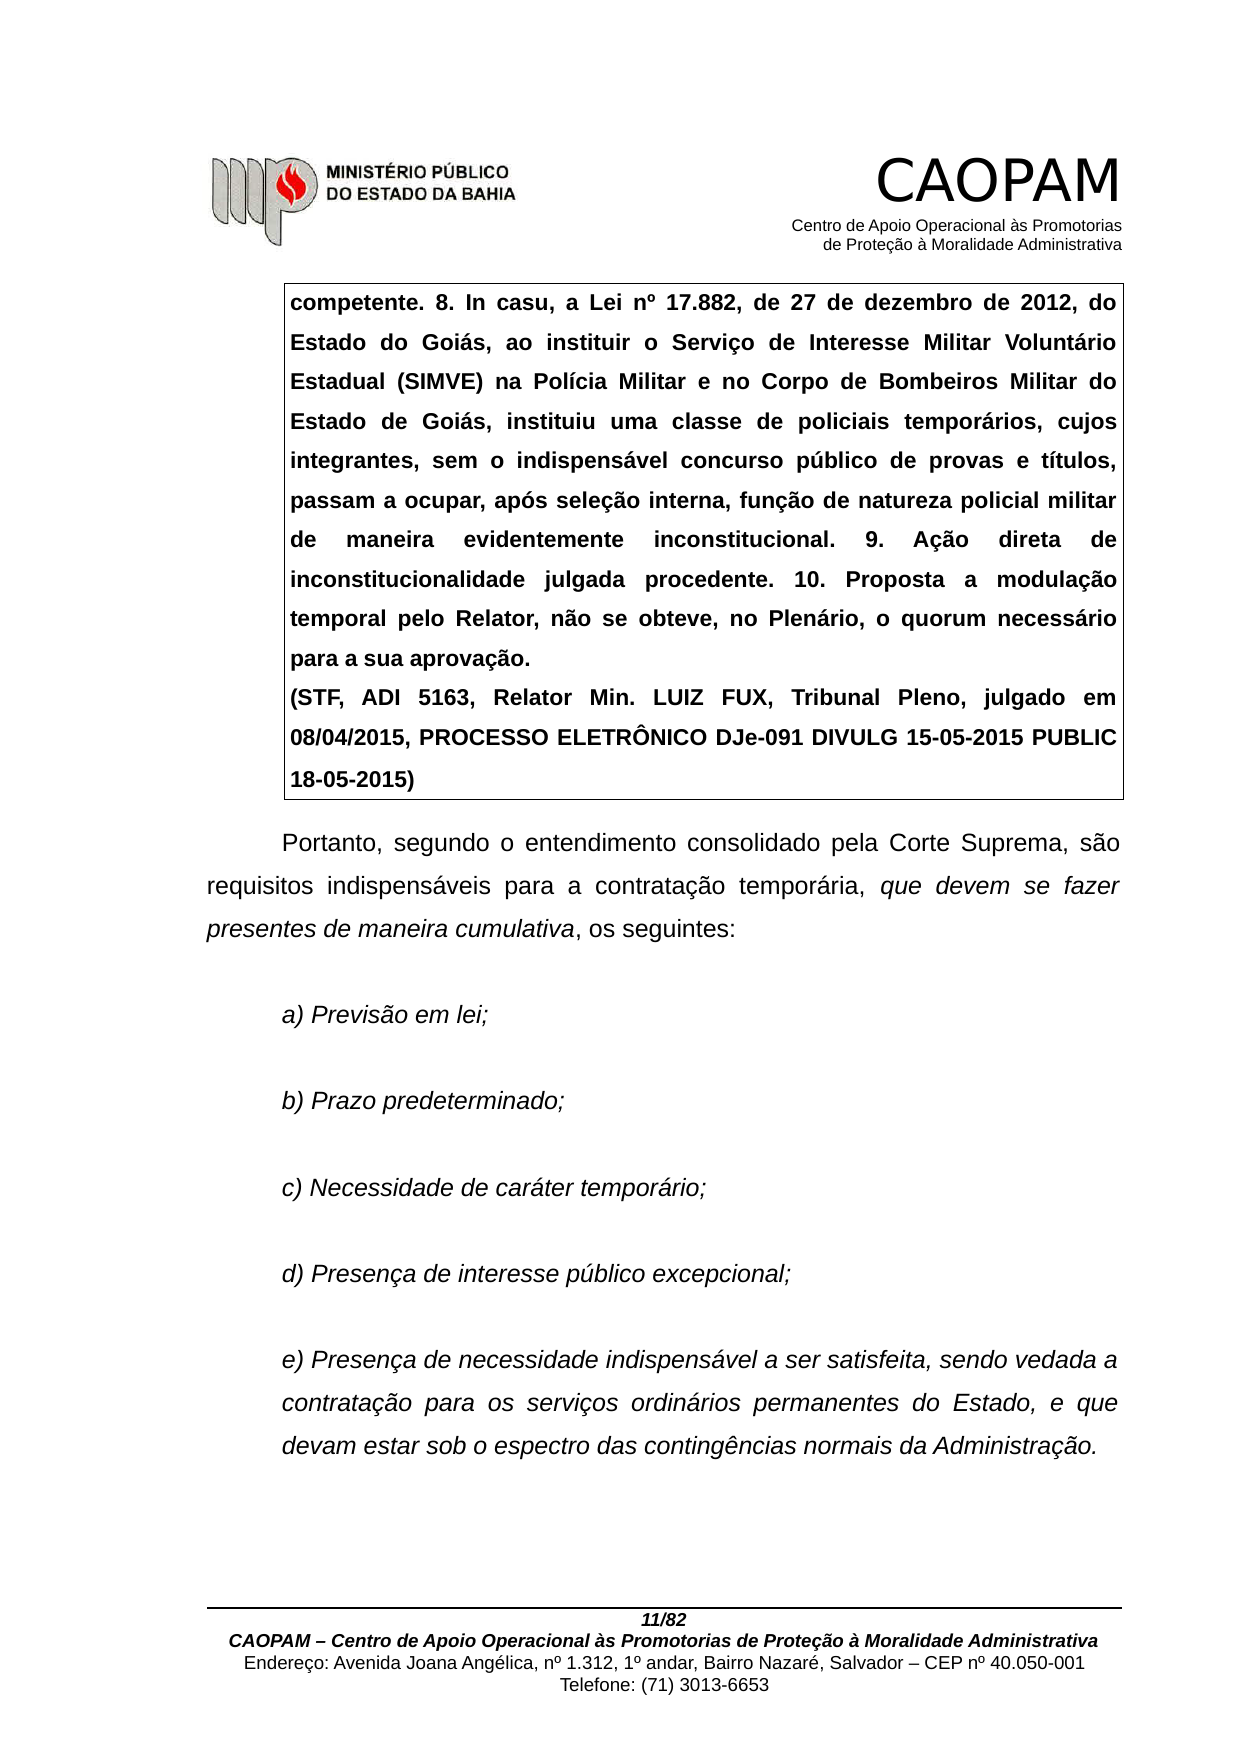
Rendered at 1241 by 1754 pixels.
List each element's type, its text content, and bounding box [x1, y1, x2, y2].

table_header competente. 8. In casu, a Lei nº 17.882, de 27 de dezembro de 2012, do Estado do Goiás, ao instituir o Serviço de Interesse Militar Voluntário Estadual (SIMVE) na Polícia Militar e no Corpo de Bombeiros Militar do Estado de Goiás, instituiu uma classe de policiais temporários, cujos integrantes, sem o indispensável concurso público de provas e títulos, passam a ocupar, após seleção interna, função de natureza policial militar de maneira evidentemente inconstitucional. 9. Ação direta de inconstitucionalidade julgada procedente. 10. Proposta a modulação temporal pelo Relator, não se obteve, no Plenário, o quorum necessário para a sua aprovação. (STF, ADI 5163, Relator Min. LUIZ FUX, Tribunal Pleno, julgado em 08/04/2015, PROCESSO ELETRÔNICO DJe-091 DIVULG 15-05-2015 PUBLIC 18-05-2015) [285, 284, 1123, 799]
text d) Presença de interesse público excepcional; [282, 1259, 1122, 1287]
picture [200, 153, 535, 253]
text a) Previsão em lei; [282, 1000, 1122, 1029]
text e) Presença de necessidade indispensável a ser satisfeita, sendo vedada a contratação para os serviços ordinários permanentes do Estado, e que devam estar sob o espectro das contingências normais da Administração. [282, 1345, 1122, 1460]
text b) Prazo predeterminado; [282, 1086, 1122, 1115]
text Portanto, segundo o entendimento consolidado pela Corte Suprema, são requisitos indispensáveis para a contratação temporária, que devem se fazer presentes de maneira cumulativa, os seguintes: [207, 827, 1122, 942]
text c) Necessidade de caráter temporário; [282, 1172, 1122, 1201]
